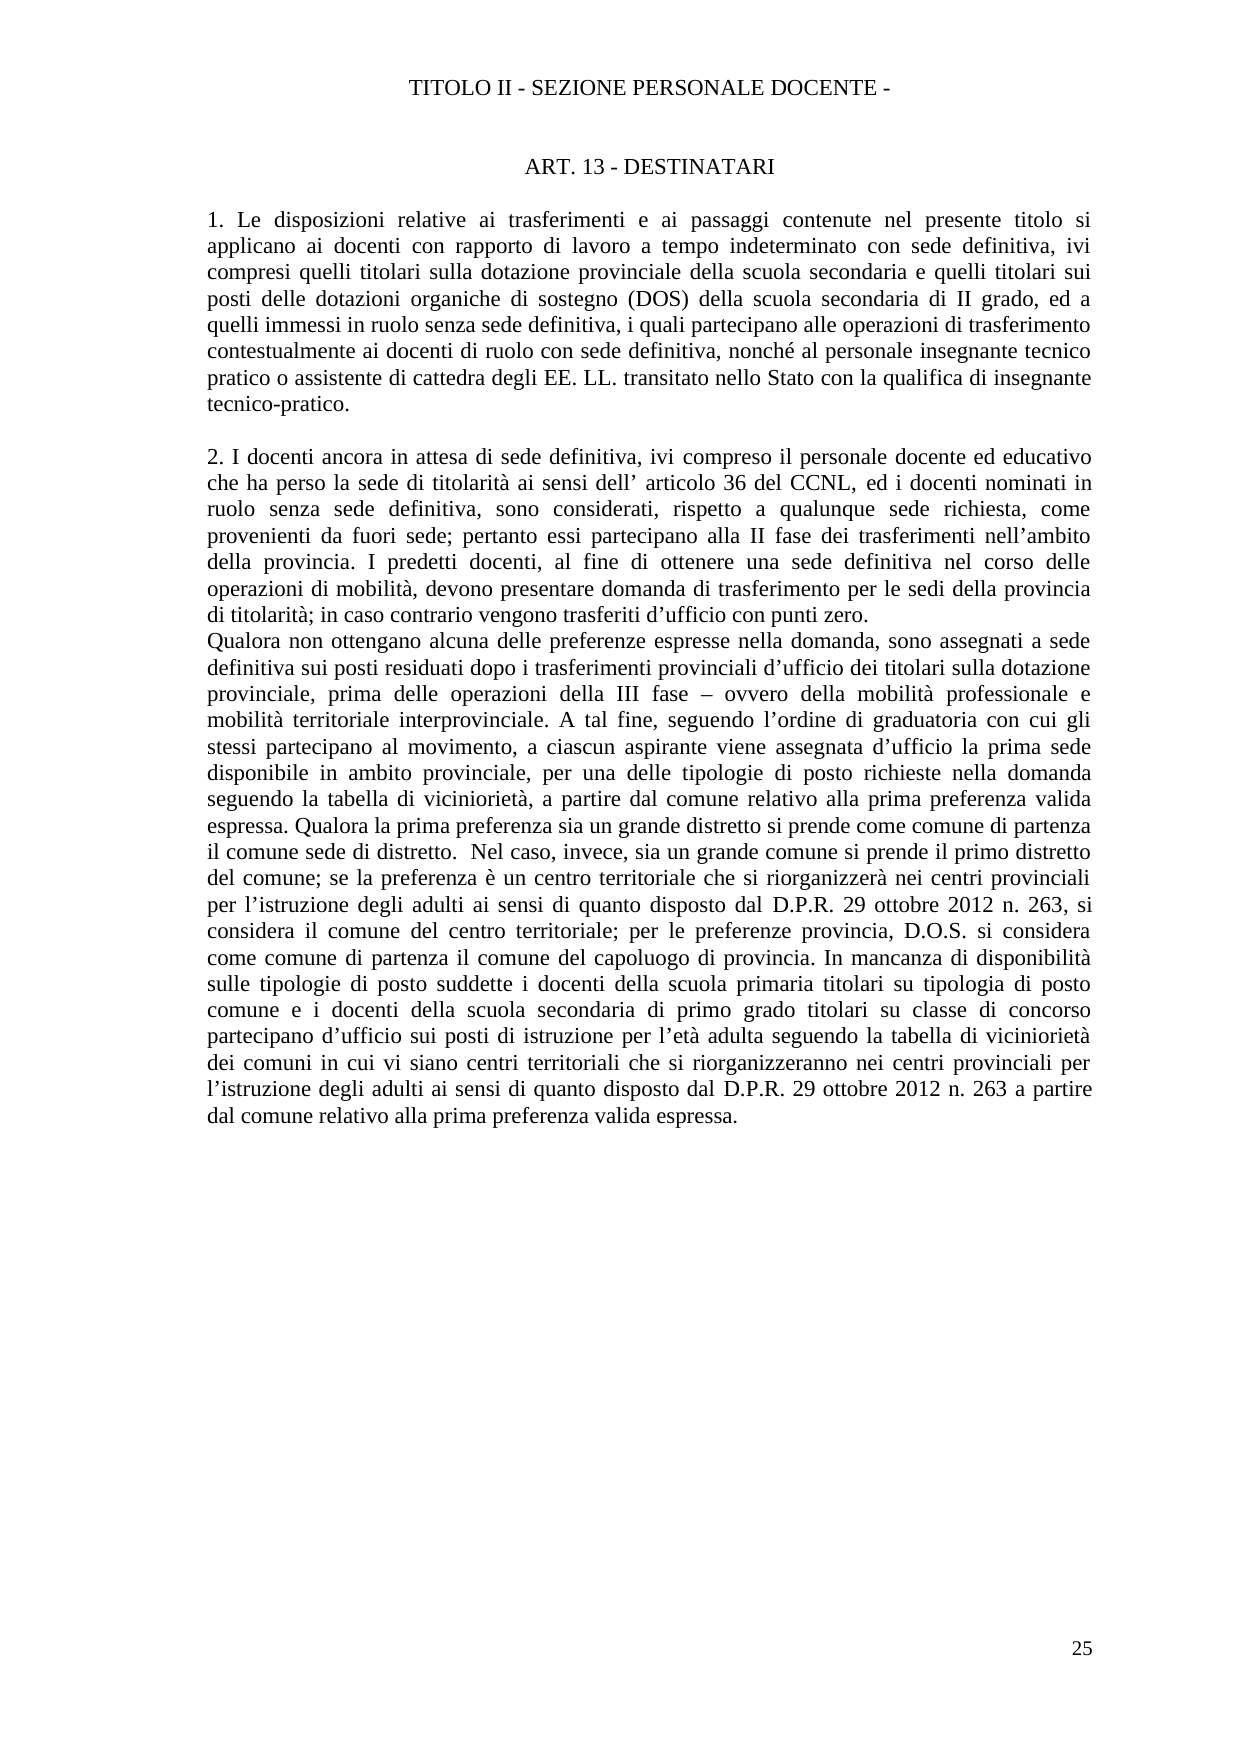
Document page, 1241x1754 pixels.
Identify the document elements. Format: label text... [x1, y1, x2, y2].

text 1. Le disposizioni relative ai trasferimenti e ai passaggi contenute nel presente titolo si applicano ai docenti con rapporto di lavoro a tempo indeterminato con sede definitiva, ivi compresi quelli titolari sulla dotazione provinciale della scuola secondaria e quelli titolari sui posti delle dotazioni organiche di sostegno (DOS) della scuola secondaria di II grado, ed a quelli immessi in ruolo senza sede definitiva, i quali partecipano alle operazioni di trasferimento contestualmente ai docenti di ruolo con sede definitiva, nonché al personale insegnante tecnico pratico o assistente di cattedra degli EE. LL. transitato nello Stato con la qualifica di insegnante tecnico-pratico. [207, 206, 1092, 416]
text ART. 13 - DESTINATARI [207, 153, 1092, 179]
text Qualora non ottengano alcuna delle preferenze espresse nella domanda, sono assegnati a sede definitiva sui posti residuati dopo i trasferimenti provinciali d’ufficio dei titolari sulla dotazione provinciale, prima delle operazioni della III fase – ovvero della mobilità professionale e mobilità territoriale interprovinciale. A tal fine, seguendo l’ordine di graduatoria con cui gli stessi partecipano al movimento, a ciascun aspirante viene assegnata d’ufficio la prima sede disponibile in ambito provinciale, per una delle tipologie di posto richieste nella domanda seguendo la tabella di viciniorietà, a partire dal comune relativo alla prima preferenza valida espressa. Qualora la prima preferenza sia un grande distretto si prende come comune di partenza il comune sede di distretto. Nel caso, invece, sia un grande comune si prende il primo distretto del comune; se la preferenza è un centro territoriale che si riorganizzerà nei centri provinciali per l’istruzione degli adulti ai sensi di quanto disposto dal D.P.R. 29 ottobre 2012 n. 263, si considera il comune del centro territoriale; per le preferenze provincia, D.O.S. si considera come comune di partenza il comune del capoluogo di provincia. In mancanza di disponibilità sulle tipologie di posto suddette i docenti della scuola primaria titolari su tipologia di posto comune e i docenti della scuola secondaria di primo grado titolari su classe di concorso partecipano d’ufficio sui posti di istruzione per l’età adulta seguendo la tabella di viciniorietà dei comuni in cui vi siano centri territoriali che si riorganizzeranno nei centri provinciali per l’istruzione degli adulti ai sensi di quanto disposto dal D.P.R. 29 ottobre 2012 n. 263 a partire dal comune relativo alla prima preferenza valida espressa. [207, 627, 1092, 1128]
text TITOLO II - SEZIONE PERSONALE DOCENTE - [207, 74, 1092, 100]
text 2. I docenti ancora in attesa di sede definitiva, ivi compreso il personale docente ed educativo che ha perso la sede di titolarità ai sensi dell’ articolo 36 del CCNL, ed i docenti nominati in ruolo senza sede definitiva, sono considerati, rispetto a qualunque sede richiesta, come provenienti da fuori sede; pertanto essi partecipano alla II fase dei trasferimenti nell’ambito della provincia. I predetti docenti, al fine di ottenere una sede definitiva nel corso delle operazioni di mobilità, devono presentare domanda di trasferimento per le sedi della provincia di titolarità; in caso contrario vengono trasferiti d’ufficio con punti zero. [207, 443, 1092, 627]
